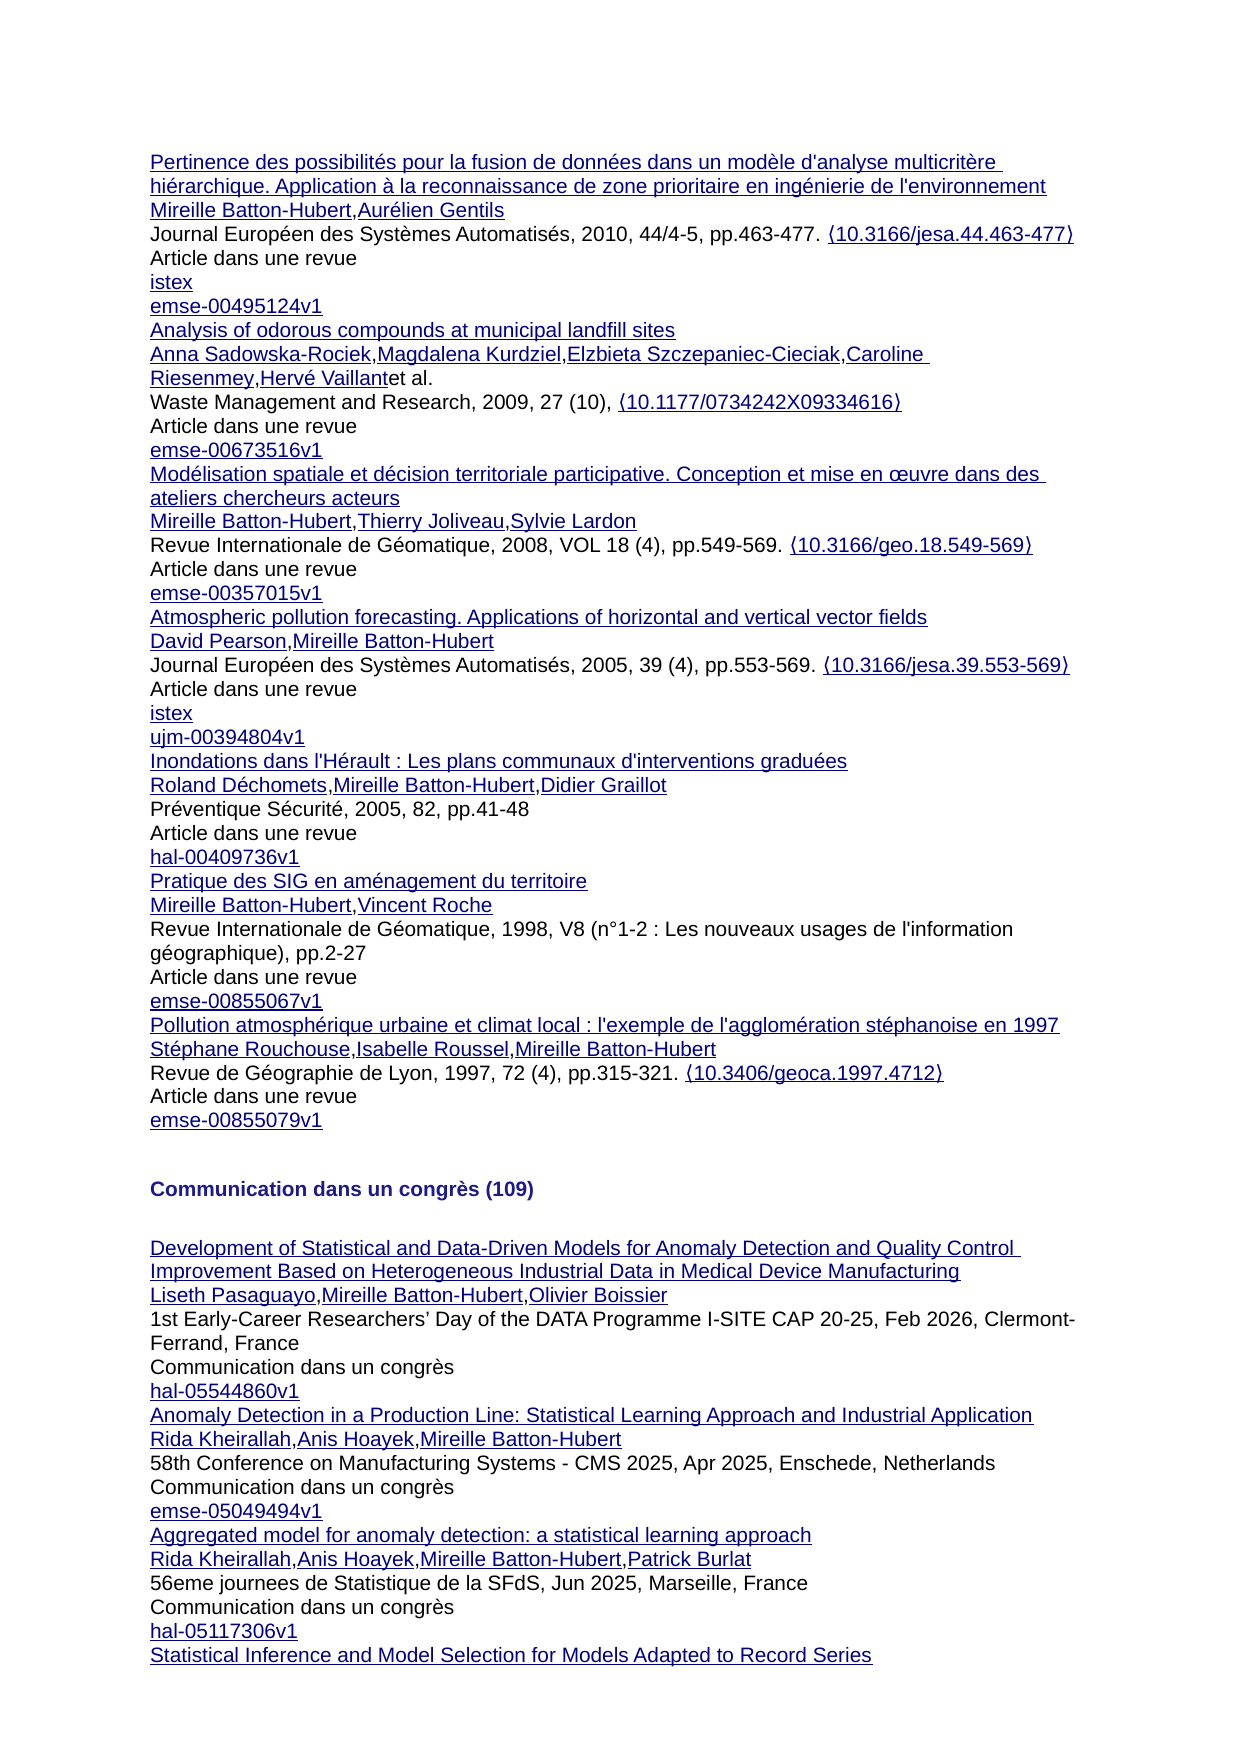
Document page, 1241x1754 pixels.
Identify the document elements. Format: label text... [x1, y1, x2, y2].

subtitle Communication dans un congrès (109) [150, 1177, 1090, 1201]
table_cell Aggregated model for anomaly detection: a statistical learning approach Rida Kheirallah,Anis Hoayek,Mireille Batton-Hubert,Patrick Burlat 56eme journees de Statistique de la SFdS, Jun 2025, Marseille, France Communication dans un congrès hal-05117306v1 [150, 1523, 1090, 1643]
table_cell Modélisation spatiale et décision territoriale participative. Conception et mise en œuvre dans des ateliers chercheurs acteurs Mireille Batton-Hubert,Thierry Joliveau,Sylvie Lardon Revue Internationale de Géomatique, 2008, VOL 18 (4), pp.549-569. ⟨10.3166/geo.18.549-569⟩ Article dans une revue emse-00357015v1 [150, 461, 1090, 605]
table_cell Pratique des SIG en aménagement du territoire Mireille Batton-Hubert,Vincent Roche Revue Internationale de Géomatique, 1998, V8 (n°1-2 : Les nouveaux usages de l'information géographique), pp.2-27 Article dans une revue emse-00855067v1 [150, 869, 1090, 1012]
table_cell Pertinence des possibilités pour la fusion de données dans un modèle d'analyse multicritère hiérarchique. Application à la reconnaissance de zone prioritaire en ingénierie de l'environnement Mireille Batton-Hubert,Aurélien Gentils Journal Européen des Systèmes Automatisés, 2010, 44/4-5, pp.463-477. ⟨10.3166/jesa.44.463-477⟩ Article dans une revue istex emse-00495124v1 [150, 150, 1090, 318]
table_cell Analysis of odorous compounds at municipal landfill sites Anna Sadowska-Rociek,Magdalena Kurdziel,Elzbieta Szczepaniec-Cieciak,Caroline Riesenmey,Hervé Vaillantet al. Waste Management and Research, 2009, 27 (10), ⟨10.1177/0734242X09334616⟩ Article dans une revue emse-00673516v1 [150, 318, 1090, 461]
table_cell Anomaly Detection in a Production Line: Statistical Learning Approach and Industrial Application Rida Kheirallah,Anis Hoayek,Mireille Batton-Hubert 58th Conference on Manufacturing Systems - CMS 2025, Apr 2025, Enschede, Netherlands Communication dans un congrès emse-05049494v1 [150, 1403, 1090, 1523]
table_cell Inondations dans l'Hérault : Les plans communaux d'interventions graduées Roland Déchomets,Mireille Batton-Hubert,Didier Graillot Préventique Sécurité, 2005, 82, pp.41-48 Article dans une revue hal-00409736v1 [150, 749, 1090, 869]
table_header Development of Statistical and Data-Driven Models for Anomaly Detection and Quality Control Improvement Based on Heterogeneous Industrial Data in Medical Device Manufacturing Liseth Pasaguayo,Mireille Batton-Hubert,Olivier Boissier 1st Early-Career Researchers’ Day of the DATA Programme I-SITE CAP 20-25, Feb 2026, Clermont-Ferrand, France Communication dans un congrès hal-05544860v1 [150, 1235, 1090, 1403]
table_cell Statistical Inference and Model Selection for Models Adapted to Record Series [150, 1643, 1090, 1667]
table_cell Atmospheric pollution forecasting. Applications of horizontal and vertical vector fields David Pearson,Mireille Batton-Hubert Journal Européen des Systèmes Automatisés, 2005, 39 (4), pp.553-569. ⟨10.3166/jesa.39.553-569⟩ Article dans une revue istex ujm-00394804v1 [150, 605, 1090, 749]
table_cell Pollution atmosphérique urbaine et climat local : l'exemple de l'agglomération stéphanoise en 1997 Stéphane Rouchouse,Isabelle Roussel,Mireille Batton-Hubert Revue de Géographie de Lyon, 1997, 72 (4), pp.315-321. ⟨10.3406/geoca.1997.4712⟩ Article dans une revue emse-00855079v1 [150, 1013, 1090, 1132]
